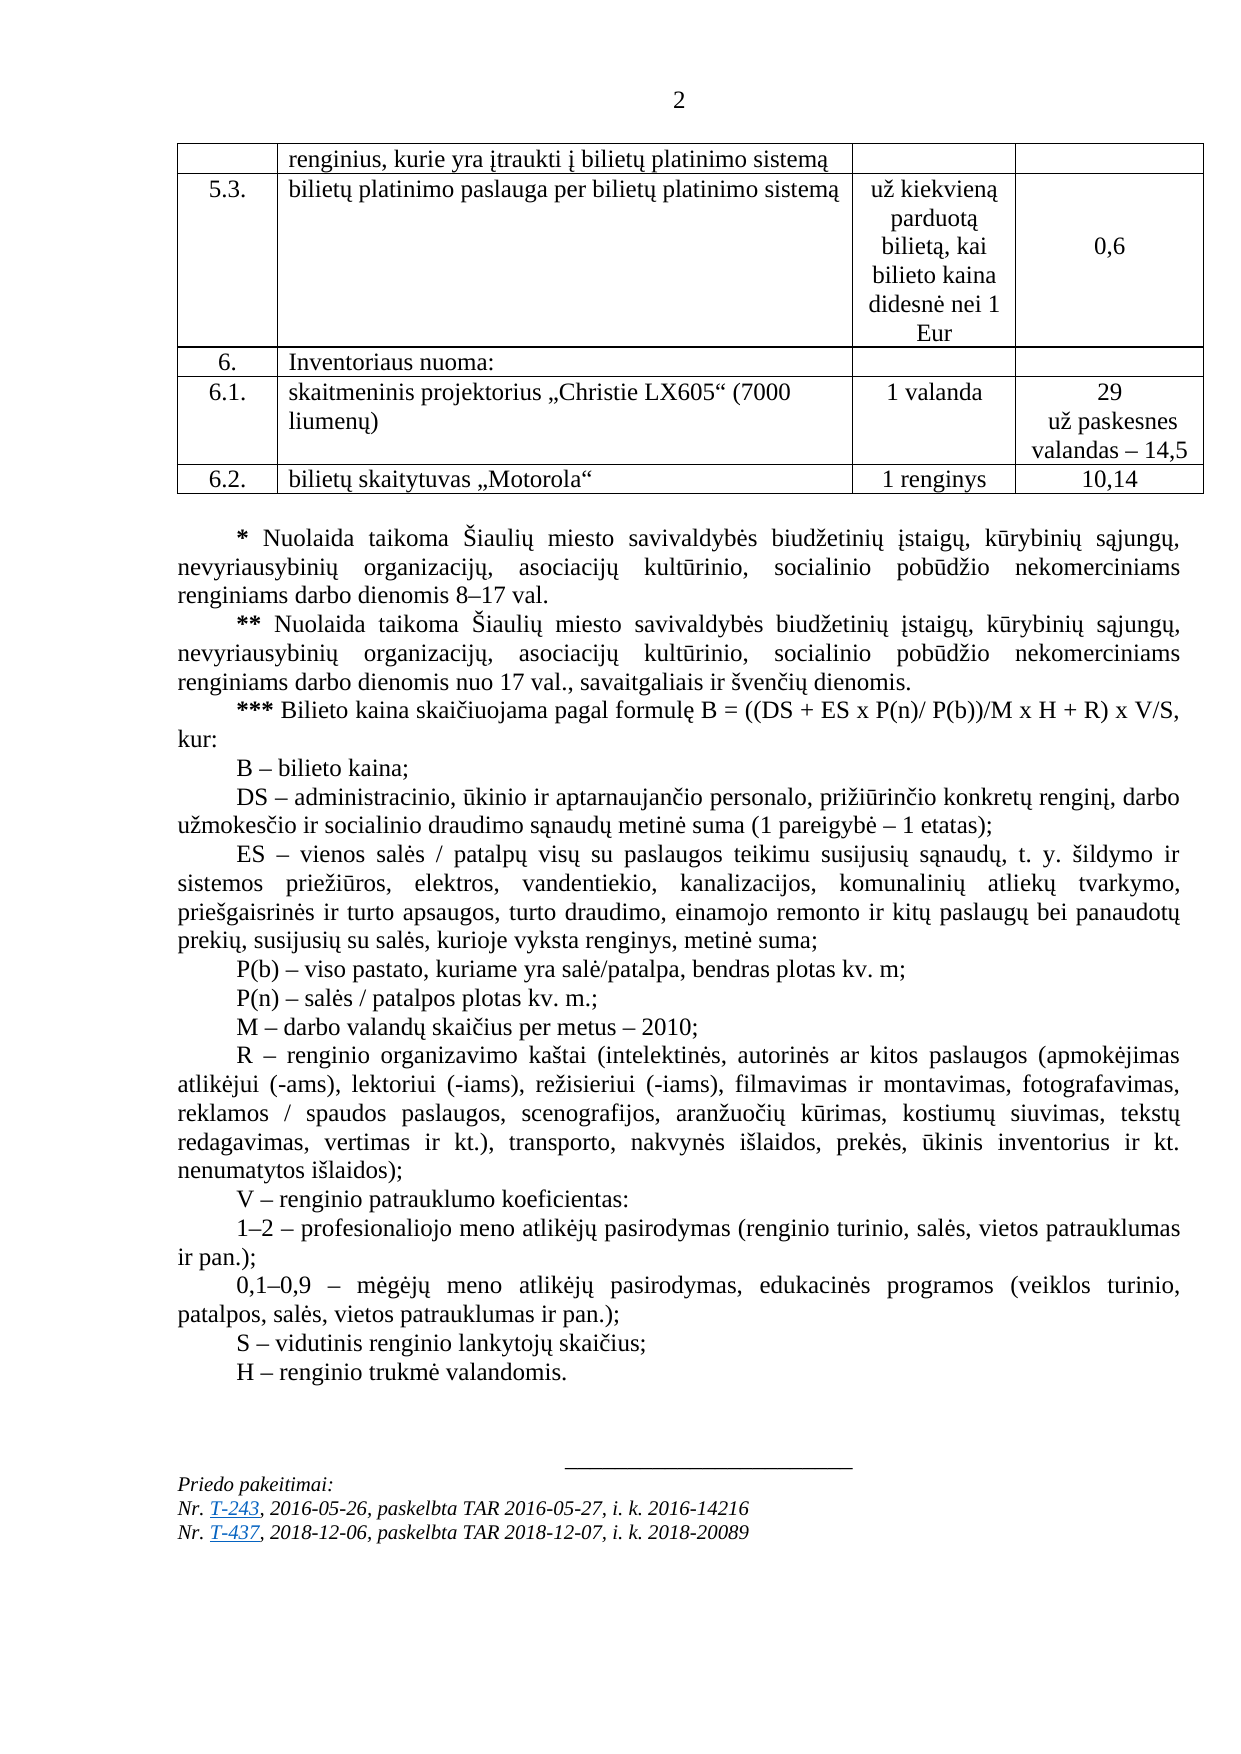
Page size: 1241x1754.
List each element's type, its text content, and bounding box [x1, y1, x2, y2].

table_cell [1016, 144, 1203, 173]
table_cell Inventoriaus nuoma: [278, 348, 852, 376]
text ES – vienos salės / patalpų visų su paslaugos teikimu susijusių sąnaudų, t. y. šildymo ir sistemos priežiūros, elektros, vandentiekio, kanalizacijos, komunalinių atliekų tvarkymo, priešgaisrinės ir turto apsaugos, turto draudimo, einamojo remonto ir kitų paslaugų bei panaudotų prekių, susijusių su salės, kurioje vyksta renginys, metinė suma; [177, 839, 1181, 954]
table_cell [178, 144, 277, 173]
text H – renginio trukmė valandomis. [177, 1357, 1181, 1386]
text M – darbo valandų skaičius per metus – 2010; [177, 1012, 1181, 1041]
text P(n) – salės / patalpos plotas kv. m.; [177, 983, 1181, 1012]
table_cell 29 už paskesnes valandas – 14,5 [1016, 377, 1203, 463]
text B – bilieto kaina; [177, 753, 1181, 782]
text ** Nuolaida taikoma Šiaulių miesto savivaldybės biudžetinių įstaigų, kūrybinių sąjungų, nevyriausybinių organizacijų, asociacijų kultūrinio, socialinio pobūdžio nekomerciniams renginiams darbo dienomis nuo 17 val., savaitgaliais ir švenčių dienomis. [177, 609, 1181, 696]
text R – renginio organizavimo kaštai (intelektinės, autorinės ar kitos paslaugos (apmokėjimas atlikėjui (-ams), lektoriui (-iams), režisieriui (-iams), filmavimas ir montavimas, fotografavimas, reklamos / spaudos paslaugos, scenografijos, aranžuočių kūrimas, kostiumų siuvimas, tekstų redagavimas, vertimas ir kt.), transporto, nakvynės išlaidos, prekės, ūkinis inventorius ir kt. nenumatytos išlaidos); [177, 1041, 1181, 1184]
table_cell 5.3. [178, 174, 277, 346]
table_cell [853, 144, 1015, 173]
table_cell bilietų platinimo paslauga per bilietų platinimo sistemą [278, 174, 852, 346]
text * Nuolaida taikoma Šiaulių miesto savivaldybės biudžetinių įstaigų, kūrybinių sąjungų, nevyriausybinių organizacijų, asociacijų kultūrinio, socialinio pobūdžio nekomerciniams renginiams darbo dienomis 8–17 val. [177, 523, 1181, 609]
table_cell 1 valanda [853, 377, 1015, 463]
text DS – administracinio, ūkinio ir aptarnaujančio personalo, prižiūrinčio konkretų renginį, darbo užmokesčio ir socialinio draudimo sąnaudų metinė suma (1 pareigybė – 1 etatas); [177, 782, 1181, 839]
table_cell 1 renginys [853, 465, 1015, 493]
table_cell [853, 348, 1015, 376]
table_cell [1016, 348, 1203, 376]
text Priedo pakeitimai: [177, 1472, 1181, 1496]
text Nr. T-243, 2016-05-26, paskelbta TAR 2016-05-27, i. k. 2016-14216 [177, 1496, 1181, 1520]
table_cell 10,14 [1016, 465, 1203, 493]
text 1–2 – profesionaliojo meno atlikėjų pasirodymas (renginio turinio, salės, vietos patrauklumas ir pan.); [177, 1213, 1181, 1271]
text Nr. T-437, 2018-12-06, paskelbta TAR 2018-12-07, i. k. 2018-20089 [177, 1520, 1181, 1544]
table_cell skaitmeninis projektorius „Christie LX605“ (7000 liumenų) [278, 377, 852, 463]
text *** Bilieto kaina skaičiuojama pagal formulę B = ((DS + ES x P(n)/ P(b))/M x H + R) x V/S, kur: [177, 696, 1181, 753]
table_cell bilietų skaitytuvas „Motorola“ [278, 465, 852, 493]
table_cell už kiekvieną parduotą bilietą, kai bilieto kaina didesnė nei 1 Eur [853, 174, 1015, 346]
text _______________________ [177, 1443, 1181, 1472]
table_cell renginius, kurie yra įtraukti į bilietų platinimo sistemą [278, 144, 852, 173]
table_cell 6. [178, 348, 277, 376]
table_cell 6.1. [178, 377, 277, 463]
table_cell 6.2. [178, 465, 277, 493]
text 0,1–0,9 – mėgėjų meno atlikėjų pasirodymas, edukacinės programos (veiklos turinio, patalpos, salės, vietos patrauklumas ir pan.); [177, 1271, 1181, 1328]
text P(b) – viso pastato, kuriame yra salė/patalpa, bendras plotas kv. m; [177, 954, 1181, 983]
text S – vidutinis renginio lankytojų skaičius; [177, 1328, 1181, 1357]
text V – renginio patrauklumo koeficientas: [177, 1184, 1181, 1213]
table_cell 0,6 [1016, 174, 1203, 346]
